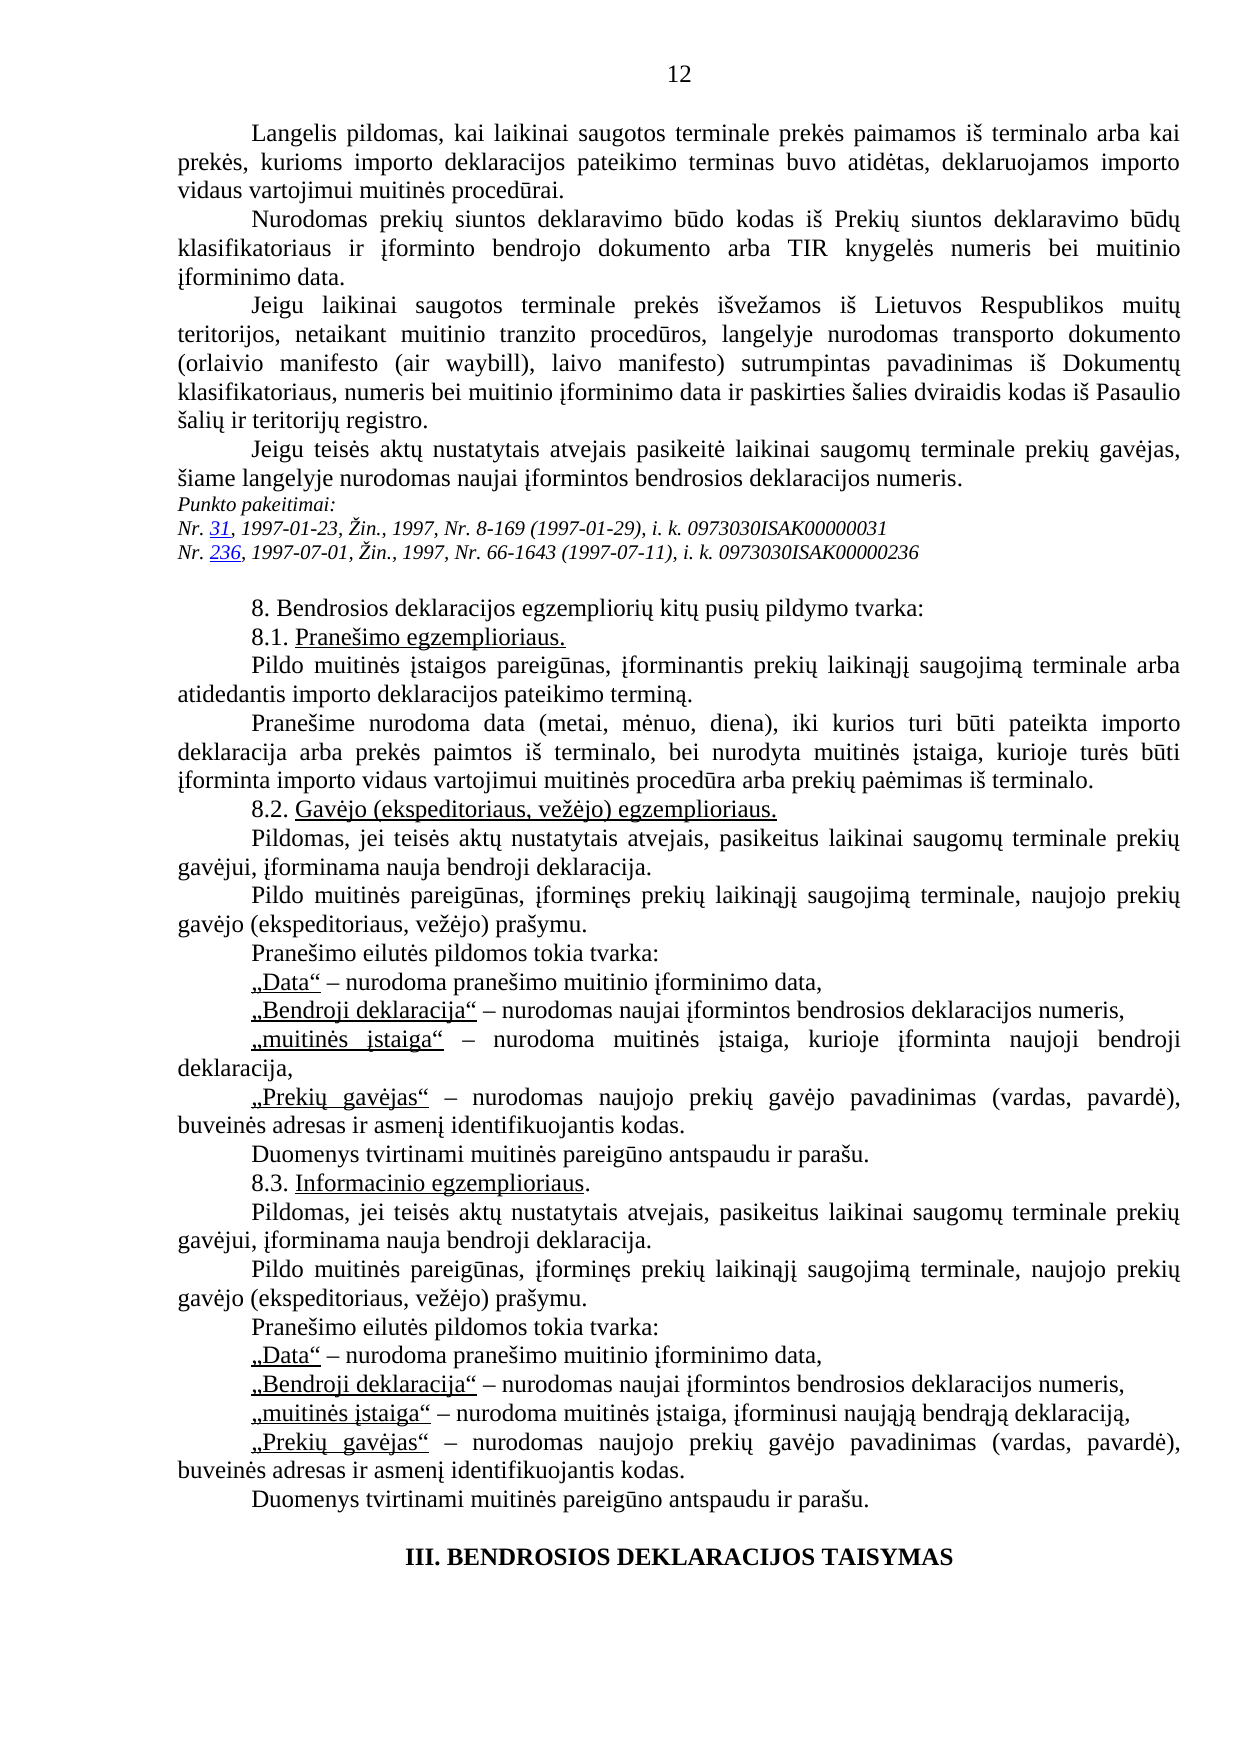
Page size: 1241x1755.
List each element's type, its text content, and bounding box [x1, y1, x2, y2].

text Punkto pakeitimai: [177, 492, 1181, 516]
text Pildo muitinės pareigūnas, įforminęs prekių laikinąjį saugojimą terminale, naujojo prekių gavėjo (ekspeditoriaus, vežėjo) prašymu. [177, 1254, 1181, 1312]
text „muitinės įstaiga“ – nurodoma muitinės įstaiga, įforminusi naująją bendrąją deklaraciją, [177, 1398, 1181, 1427]
text Pildomas, jei teisės aktų nustatytais atvejais, pasikeitus laikinai saugomų terminale prekių gavėjui, įforminama nauja bendroji deklaracija. [177, 823, 1181, 880]
text Nr. 236, 1997-07-01, Žin., 1997, Nr. 66-1643 (1997-07-11), i. k. 0973030ISAK00000236 [177, 540, 1181, 564]
text „Data“ – nurodoma pranešimo muitinio įforminimo data, [177, 967, 1181, 995]
text III. BENDROSIOS DEKLARACIJOS TAISYMAS [177, 1542, 1181, 1570]
text 8. Bendrosios deklaracijos egzempliorių kitų pusių pildymo tvarka: [177, 593, 1181, 622]
text Nr. 31, 1997-01-23, Žin., 1997, Nr. 8-169 (1997-01-29), i. k. 0973030ISAK00000031 [177, 516, 1181, 540]
text „Bendroji deklaracija“ – nurodomas naujai įformintos bendrosios deklaracijos numeris, [177, 1369, 1181, 1398]
text Duomenys tvirtinami muitinės pareigūno antspaudu ir parašu. [177, 1139, 1181, 1168]
text Pranešimo eilutės pildomos tokia tvarka: [177, 938, 1181, 967]
text 8.1. Pranešimo egzemplioriaus. [177, 622, 1181, 650]
text Pildo muitinės įstaigos pareigūnas, įforminantis prekių laikinąjį saugojimą terminale arba atidedantis importo deklaracijos pateikimo terminą. [177, 650, 1181, 708]
text 8.3. Informacinio egzemplioriaus. [177, 1168, 1181, 1197]
text Langelis pildomas, kai laikinai saugotos terminale prekės paimamos iš terminalo arba kai prekės, kurioms importo deklaracijos pateikimo terminas buvo atidėtas, deklaruojamos importo vidaus vartojimui muitinės procedūrai. [177, 118, 1181, 204]
text „Prekių gavėjas“ – nurodomas naujojo prekių gavėjo pavadinimas (vardas, pavardė), buveinės adresas ir asmenį identifikuojantis kodas. [177, 1082, 1181, 1139]
text Pranešime nurodoma data (metai, mėnuo, diena), iki kurios turi būti pateikta importo deklaracija arba prekės paimtos iš terminalo, bei nurodyta muitinės įstaiga, kurioje turės būti įforminta importo vidaus vartojimui muitinės procedūra arba prekių paėmimas iš terminalo. [177, 708, 1181, 794]
text „Prekių gavėjas“ – nurodomas naujojo prekių gavėjo pavadinimas (vardas, pavardė), buveinės adresas ir asmenį identifikuojantis kodas. [177, 1427, 1181, 1484]
text „Data“ – nurodoma pranešimo muitinio įforminimo data, [177, 1340, 1181, 1369]
text Pranešimo eilutės pildomos tokia tvarka: [177, 1312, 1181, 1340]
text „Bendroji deklaracija“ – nurodomas naujai įformintos bendrosios deklaracijos numeris, [177, 995, 1181, 1024]
text Jeigu teisės aktų nustatytais atvejais pasikeitė laikinai saugomų terminale prekių gavėjas, šiame langelyje nurodomas naujai įformintos bendrosios deklaracijos numeris. [177, 434, 1181, 492]
text Duomenys tvirtinami muitinės pareigūno antspaudu ir parašu. [177, 1484, 1181, 1513]
text Nurodomas prekių siuntos deklaravimo būdo kodas iš Prekių siuntos deklaravimo būdų klasifikatoriaus ir įforminto bendrojo dokumento arba TIR knygelės numeris bei muitinio įforminimo data. [177, 204, 1181, 291]
text Pildomas, jei teisės aktų nustatytais atvejais, pasikeitus laikinai saugomų terminale prekių gavėjui, įforminama nauja bendroji deklaracija. [177, 1197, 1181, 1254]
text Jeigu laikinai saugotos terminale prekės išvežamos iš Lietuvos Respublikos muitų teritorijos, netaikant muitinio tranzito procedūros, langelyje nurodomas transporto dokumento (orlaivio manifesto (air waybill), laivo manifesto) sutrumpintas pavadinimas iš Dokumentų klasifikatoriaus, numeris bei muitinio įforminimo data ir paskirties šalies dviraidis kodas iš Pasaulio šalių ir teritorijų registro. [177, 291, 1181, 434]
text Pildo muitinės pareigūnas, įforminęs prekių laikinąjį saugojimą terminale, naujojo prekių gavėjo (ekspeditoriaus, vežėjo) prašymu. [177, 880, 1181, 938]
text 8.2. Gavėjo (ekspeditoriaus, vežėjo) egzemplioriaus. [177, 794, 1181, 823]
text „muitinės įstaiga“ – nurodoma muitinės įstaiga, kurioje įforminta naujoji bendroji deklaracija, [177, 1024, 1181, 1082]
